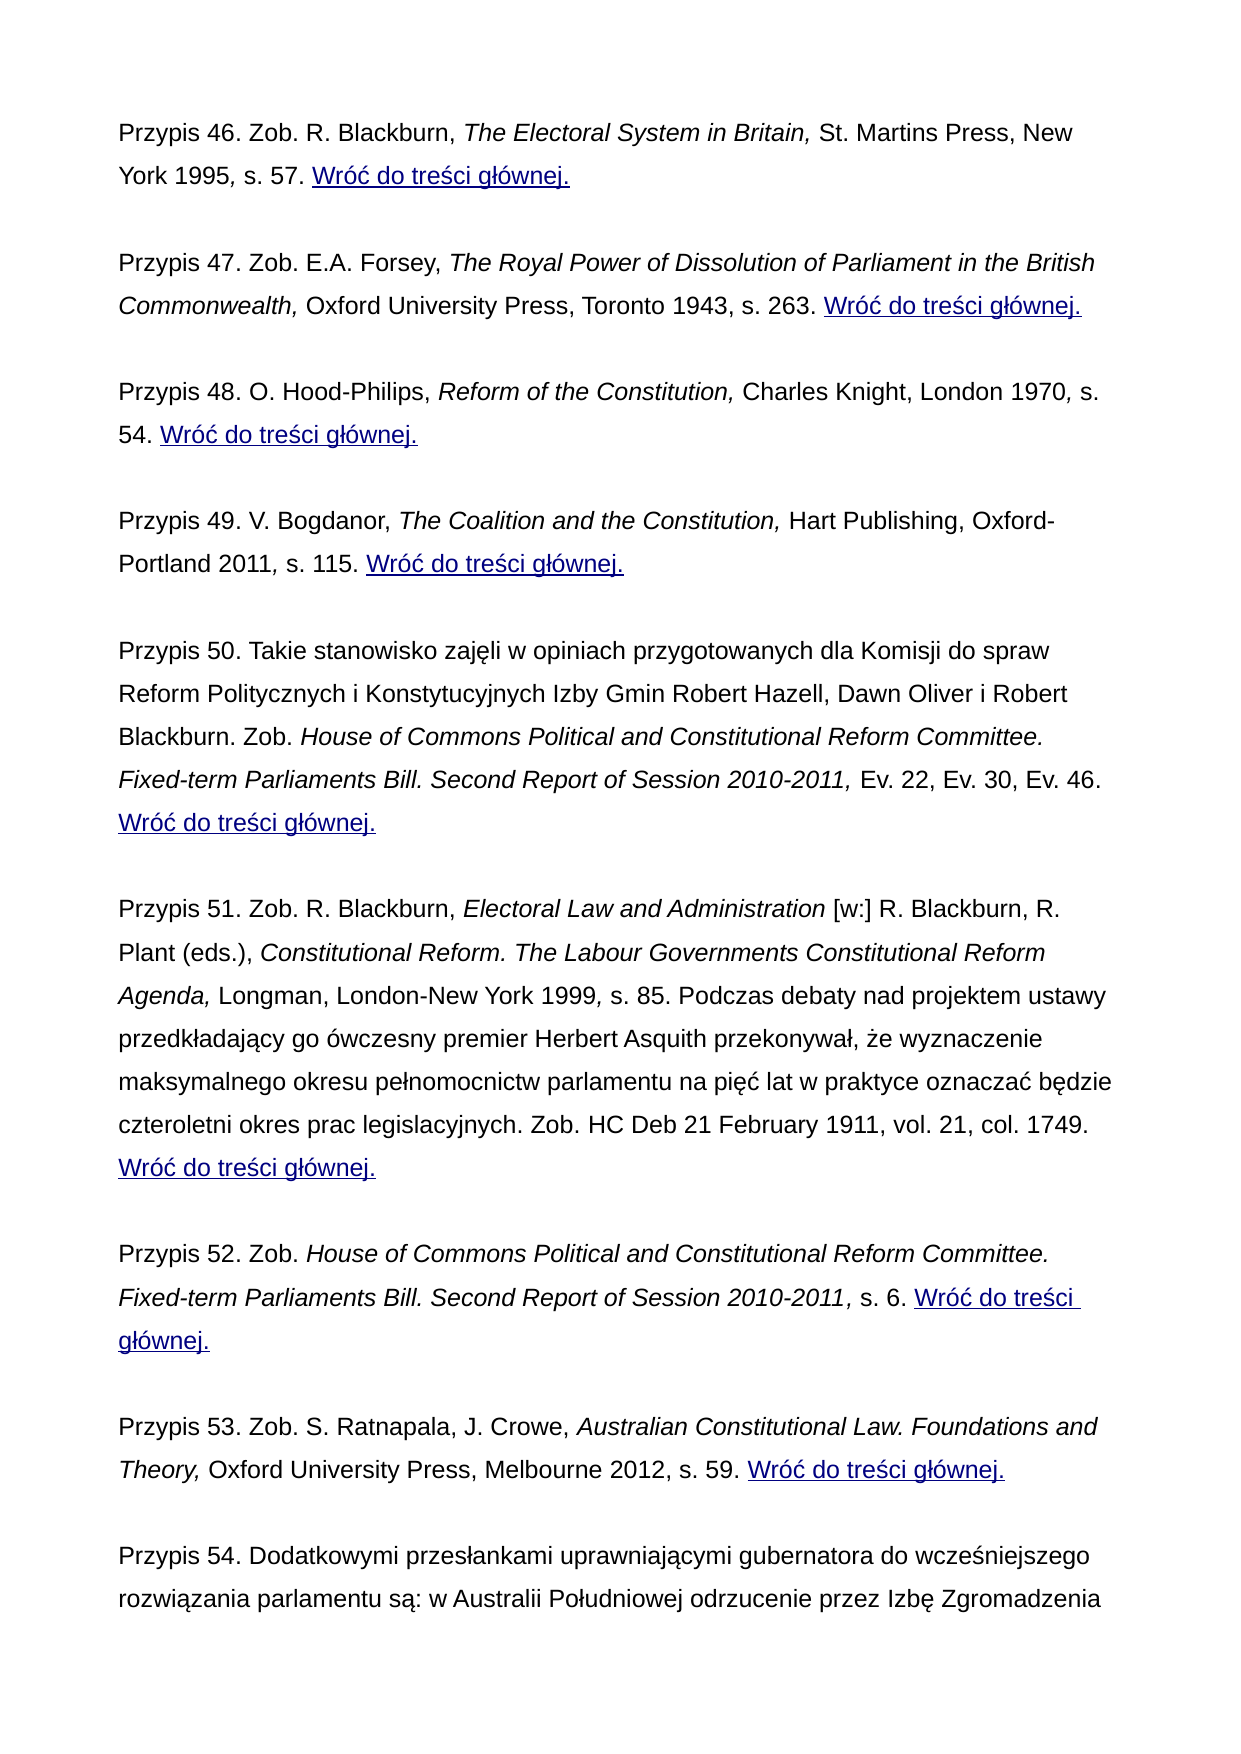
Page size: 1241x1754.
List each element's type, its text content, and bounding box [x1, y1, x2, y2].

text Przypis 46. Zob. R. Blackburn, The Electoral System in Britain, St. Martins Press, New York 1995, s. 57. Wróć do treści głównej. [118, 118, 1122, 190]
text Przypis 52. Zob. House of Commons Political and Constitutional Reform Committee. Fixed-term Parliaments Bill. Second Report of Session 2010-2011, s. 6. Wróć do treści głównej. [118, 1239, 1122, 1354]
text Przypis 48. O. Hood-Philips, Reform of the Constitution, Charles Knight, London 1970, s. 54. Wróć do treści głównej. [118, 377, 1122, 449]
text Przypis 54. Dodatkowymi przesłankami uprawniającymi gubernatora do wcześniejszego rozwiązania parlamentu są: w Australii Południowej odrzucenie przez Izbę Zgromadzenia [118, 1541, 1122, 1613]
text Przypis 50. Takie stanowisko zajęli w opiniach przygotowanych dla Komisji do spraw Reform Politycznych i Konstytucyjnych Izby Gmin Robert Hazell, Dawn Oliver i Robert Blackburn. Zob. House of Commons Political and Constitutional Reform Committee. Fixed-term Parliaments Bill. Second Report of Session 2010-2011, Ev. 22, Ev. 30, Ev. 46. Wróć do treści głównej. [118, 636, 1122, 837]
text Przypis 47. Zob. E.A. Forsey, The Royal Power of Dissolution of Parliament in the British Commonwealth, Oxford University Press, Toronto 1943, s. 263. Wróć do treści głównej. [118, 247, 1122, 319]
text Przypis 51. Zob. R. Blackburn, Electoral Law and Administration [w:] R. Blackburn, R. Plant (eds.), Constitutional Reform. The Labour Governments Constitutional Reform Agenda, Longman, London-New York 1999, s. 85. Podczas debaty nad projektem ustawy przedkładający go ówczesny premier Herbert Asquith przekonywał, że wyznaczenie maksymalnego okresu pełnomocnictw parlamentu na pięć lat w praktyce oznaczać będzie czteroletni okres prac legislacyjnych. Zob. HC Deb 21 February 1911, vol. 21, col. 1749. Wróć do treści głównej. [118, 894, 1122, 1182]
text Przypis 49. V. Bogdanor, The Coalition and the Constitution, Hart Publishing, Oxford-Portland 2011, s. 115. Wróć do treści głównej. [118, 506, 1122, 578]
text Przypis 53. Zob. S. Ratnapala, J. Crowe, Australian Constitutional Law. Foundations and Theory, Oxford University Press, Melbourne 2012, s. 59. Wróć do treści głównej. [118, 1412, 1122, 1484]
